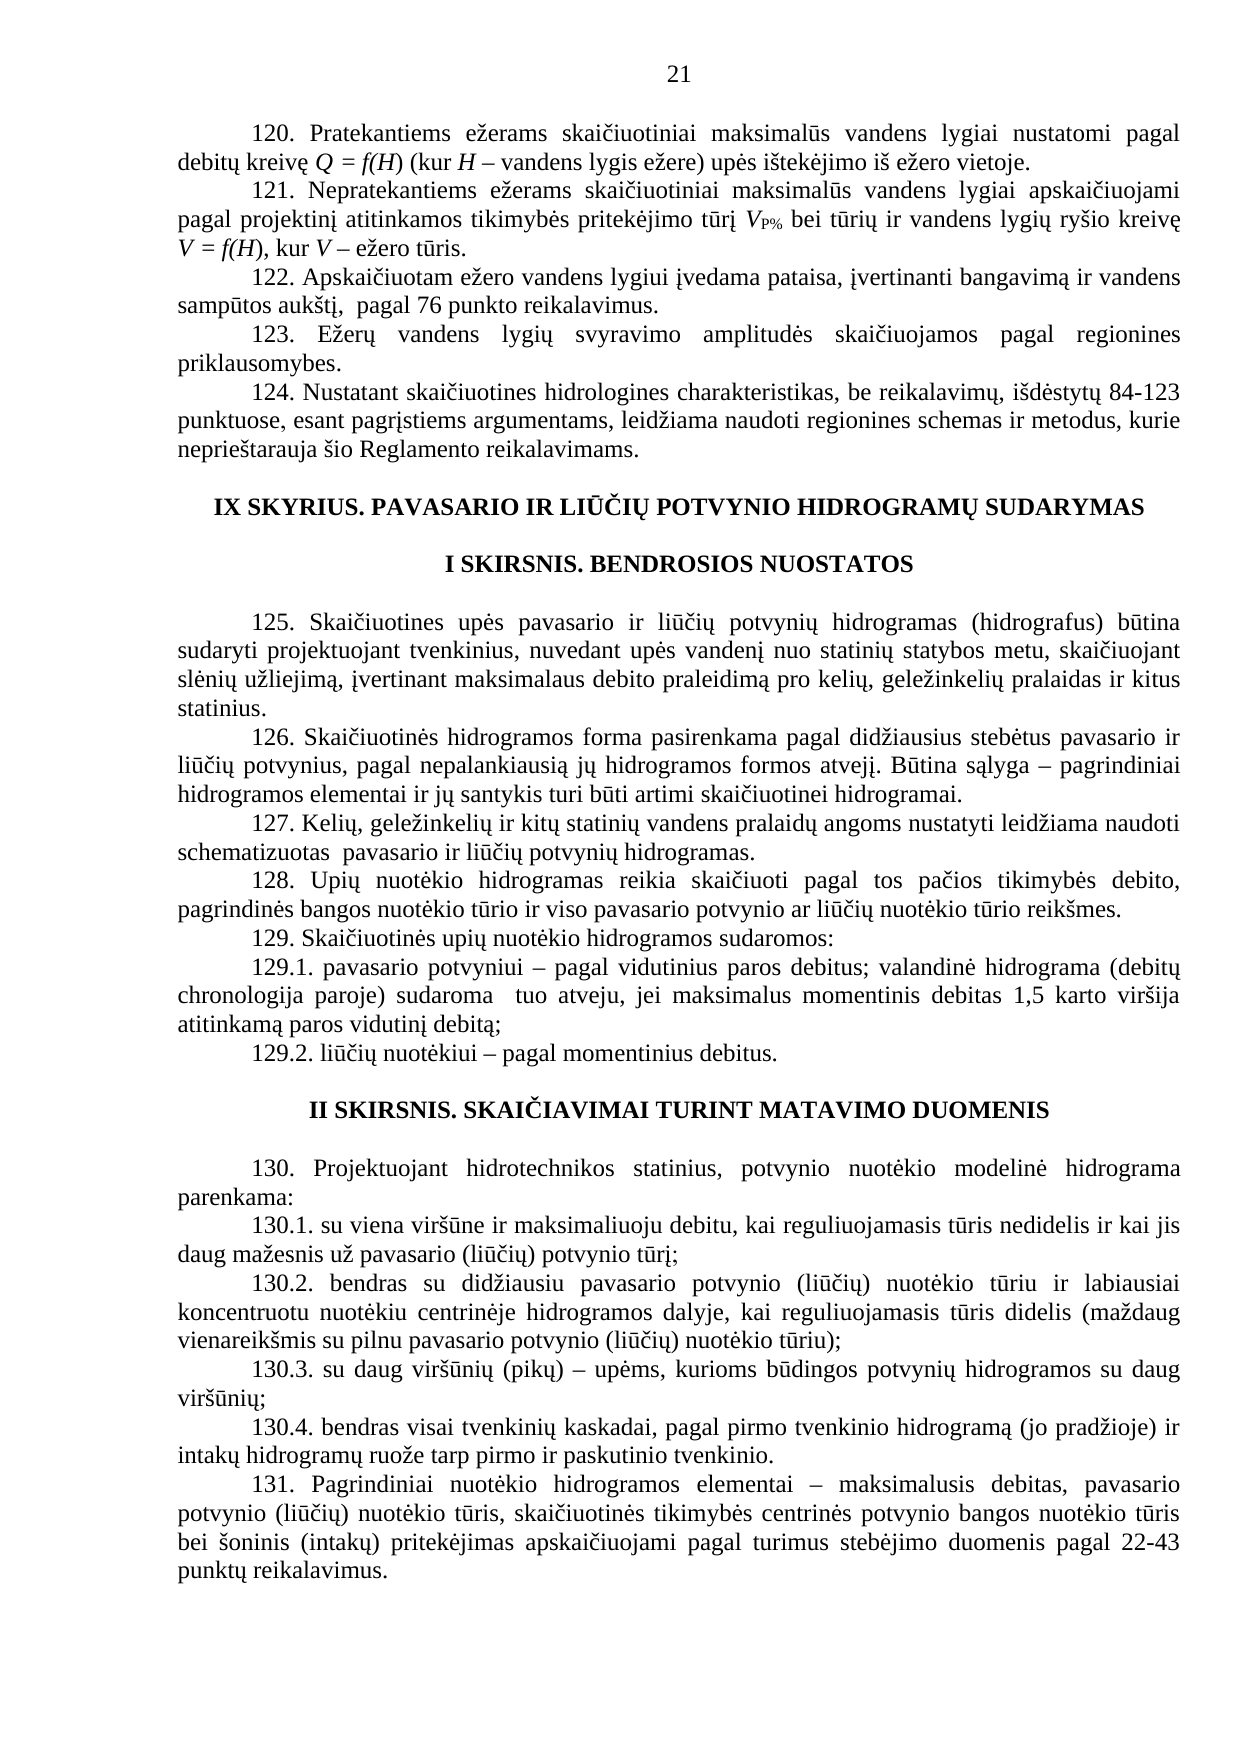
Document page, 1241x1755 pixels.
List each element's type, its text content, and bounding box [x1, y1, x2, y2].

text 126. Skaičiuotinės hidrogramos forma pasirenkama pagal didžiausius stebėtus pavasario ir liūčių potvynius, pagal nepalankiausią jų hidrogramos formos atvejį. Būtina sąlyga – pagrindiniai hidrogramos elementai ir jų santykis turi būti artimi skaičiuotinei hidrogramai. [177, 722, 1181, 808]
text IX SKYRIUS. PAVASARIO IR LIŪČIŲ POTVYNIO HIDROGRAMŲ SUDARYMAS [177, 492, 1181, 521]
text 130.1. su viena viršūne ir maksimaliuoju debitu, kai reguliuojamasis tūris nedidelis ir kai jis daug mažesnis už pavasario (liūčių) potvynio tūrį; [177, 1211, 1181, 1268]
text 130.3. su daug viršūnių (pikų) – upėms, kurioms būdingos potvynių hidrogramos su daug viršūnių; [177, 1354, 1181, 1412]
text 127. Kelių, geležinkelių ir kitų statinių vandens pralaidų angoms nustatyti leidžiama naudoti schematizuotas pavasario ir liūčių potvynių hidrogramas. [177, 808, 1181, 866]
text 123. Ežerų vandens lygių svyravimo amplitudės skaičiuojamos pagal regionines priklausomybes. [177, 319, 1181, 377]
text 129. Skaičiuotinės upių nuotėkio hidrogramos sudaromos: [177, 923, 1181, 952]
text 125. Skaičiuotines upės pavasario ir liūčių potvynių hidrogramas (hidrografus) būtina sudaryti projektuojant tvenkinius, nuvedant upės vandenį nuo statinių statybos metu, skaičiuojant slėnių užliejimą, įvertinant maksimalaus debito praleidimą pro kelių, geležinkelių pralaidas ir kitus statinius. [177, 607, 1181, 722]
text 129.2. liūčių nuotėkiui – pagal momentinius debitus. [177, 1038, 1181, 1067]
text 128. Upių nuotėkio hidrogramas reikia skaičiuoti pagal tos pačios tikimybės debito, pagrindinės bangos nuotėkio tūrio ir viso pavasario potvynio ar liūčių nuotėkio tūrio reikšmes. [177, 866, 1181, 923]
text 130. Projektuojant hidrotechnikos statinius, potvynio nuotėkio modelinė hidrograma parenkama: [177, 1153, 1181, 1211]
text 131. Pagrindiniai nuotėkio hidrogramos elementai – maksimalusis debitas, pavasario potvynio (liūčių) nuotėkio tūris, skaičiuotinės tikimybės centrinės potvynio bangos nuotėkio tūris bei šoninis (intakų) pritekėjimas apskaičiuojami pagal turimus stebėjimo duomenis pagal 22-43 punktų reikalavimus. [177, 1469, 1181, 1584]
text 120. Pratekantiems ežerams skaičiuotiniai maksimalūs vandens lygiai nustatomi pagal debitų kreivę Q = f(H) (kur Н – vandens lygis ežere) upės ištekėjimo iš ežero vietoje. [177, 118, 1181, 176]
text 121. Nepratekantiems ežerams skaičiuotiniai maksimalūs vandens lygiai apskaičiuojami pagal projektinį atitinkamos tikimybės pritekėjimo tūrį VР% bei tūrių ir vandens lygių ryšio kreivę V = f(H), kur V – ežero tūris. [177, 176, 1181, 262]
text 122. Apskaičiuotam ežero vandens lygiui įvedama pataisa, įvertinanti bangavimą ir vandens sampūtos aukštį, pagal 76 punkto reikalavimus. [177, 262, 1181, 319]
text 129.1. pavasario potvyniui – pagal vidutinius paros debitus; valandinė hidrograma (debitų chronologija paroje) sudaroma tuo atveju, jei maksimalus momentinis debitas 1,5 karto viršija atitinkamą paros vidutinį debitą; [177, 952, 1181, 1038]
text 130.4. bendras visai tvenkinių kaskadai, pagal pirmo tvenkinio hidrogramą (jo pradžioje) ir intakų hidrogramų ruože tarp pirmo ir paskutinio tvenkinio. [177, 1412, 1181, 1469]
text II skirsnis. Skaičiavimai turint matavimo duomenis [177, 1096, 1181, 1124]
text I skirsnis. Bendrosios nuostatos [177, 549, 1181, 578]
text 124. Nustatant skaičiuotines hidrologines charakteristikas, be reikalavimų, išdėstytų 84-123 punktuose, esant pagrįstiems argumentams, leidžiama naudoti regionines schemas ir metodus, kurie neprieštarauja šio Reglamento reikalavimams. [177, 377, 1181, 463]
text 130.2. bendras su didžiausiu pavasario potvynio (liūčių) nuotėkio tūriu ir labiausiai koncentruotu nuotėkiu centrinėje hidrogramos dalyje, kai reguliuojamasis tūris didelis (maždaug vienareikšmis su pilnu pavasario potvynio (liūčių) nuotėkio tūriu); [177, 1268, 1181, 1354]
